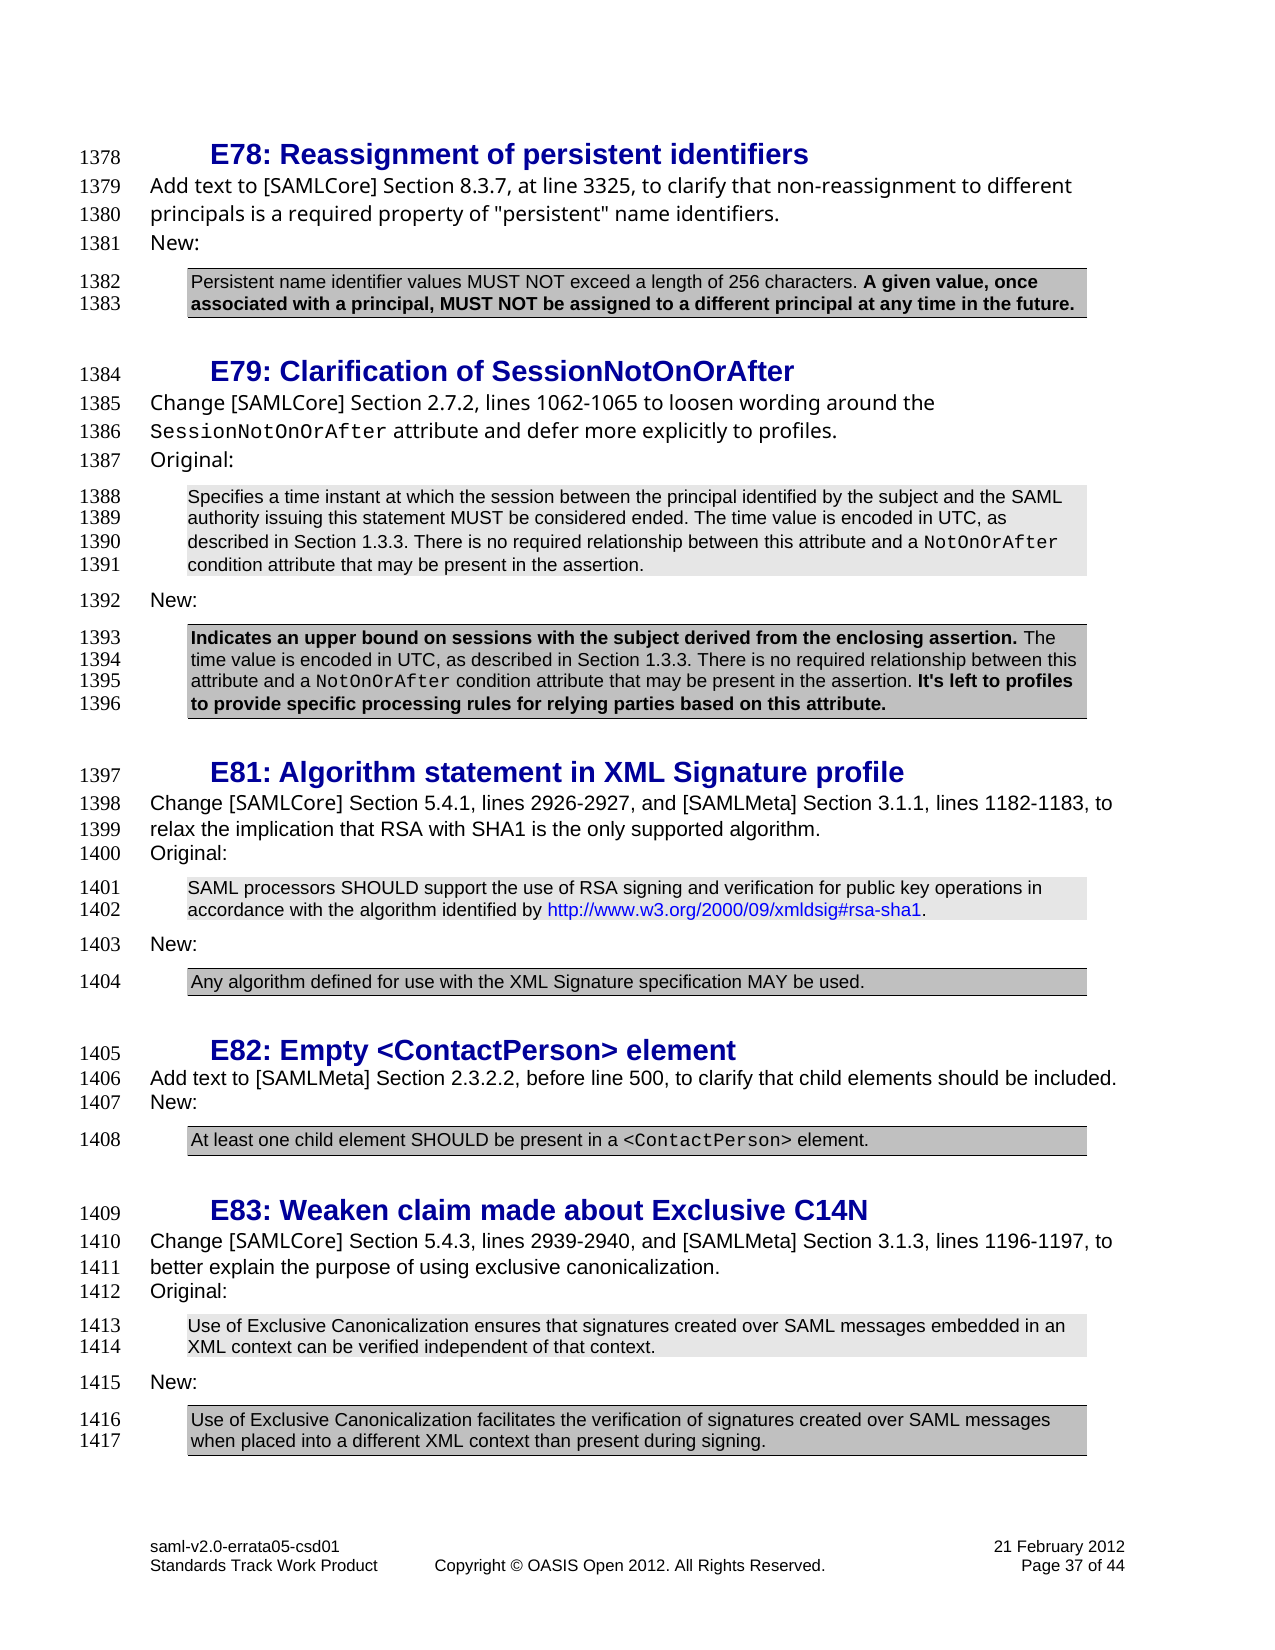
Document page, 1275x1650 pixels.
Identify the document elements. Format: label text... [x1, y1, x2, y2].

subtitle E78: Reassignment of persistent identifiers [150, 137, 1125, 171]
text Use of Exclusive Canonicalization facilitates the verification of signatures created over SAML messages when placed into a different XML context than present during signing. [187, 1406, 1087, 1455]
text Original: [150, 445, 1125, 473]
text Change [SAMLCore] Section 5.4.3, lines 2939-2940, and [SAMLMeta] Section 3.1.3, lines 1196-1197, to better explain the purpose of using exclusive canonicalization. [150, 1226, 1125, 1278]
text Use of Exclusive Canonicalization ensures that signatures created over SAML messages embedded in an XML context can be verified independent of that context. [187, 1314, 1087, 1357]
subtitle E79: Clarification of SessionNotOnOrAfter [150, 354, 1125, 388]
text New: [150, 932, 1125, 956]
text SAML processors SHOULD support the use of RSA signing and verification for public key operations in accordance with the algorithm identified by http://www.w3.org/2000/09/xmldsig#rsa-sha1. [187, 877, 1087, 920]
text Original: [150, 1278, 1125, 1302]
text Add text to [SAMLCore] Section 8.3.7, at line 3325, to clarify that non-reassignment to different principals is a required property of "persistent" name identifiers. [150, 171, 1125, 228]
text New: [150, 228, 1125, 256]
text At least one child element SHOULD be present in a <ContactPerson> element. [187, 1127, 1087, 1156]
text Original: [150, 841, 1125, 865]
text New: [150, 1369, 1125, 1393]
text Add text to [SAMLMeta] Section 2.3.2.2, before line 500, to clarify that child elements should be included. [150, 1066, 1125, 1090]
text Any algorithm defined for use with the XML Signature specification MAY be used. [187, 969, 1087, 996]
text Change [SAMLCore] Section 5.4.1, lines 2926-2927, and [SAMLMeta] Section 3.1.1, lines 1182-1183, to relax the implication that RSA with SHA1 is the only supported algorithm. [150, 788, 1125, 841]
text Persistent name identifier values MUST NOT exceed a length of 256 characters. A given value, once associated with a principal, MUST NOT be assigned to a different principal at any time in the future. [187, 269, 1087, 317]
text New: [150, 588, 1125, 612]
text Change [SAMLCore] Section 2.7.2, lines 1062-1065 to loosen wording around the SessionNotOnOrAfter attribute and defer more explicitly to profiles. [150, 388, 1125, 445]
text Indicates an upper bound on sessions with the subject derived from the enclosing assertion. The time value is encoded in UTC, as described in Section 1.3.3. There is no required relationship between this attribute and a NotOnOrAfter condition attribute that may be present in the assertion. It's left to profiles to provide specific processing rules for relying parties based on this attribute. [187, 625, 1087, 718]
subtitle E82: Empty <ContactPerson> element [150, 1033, 1125, 1066]
text New: [150, 1090, 1125, 1114]
text Specifies a time instant at which the session between the principal identified by the subject and the SAML authority issuing this statement MUST be considered ended. The time value is encoded in UTC, as described in Section 1.3.3. There is no required relationship between this attribute and a NotOnOrAfter condition attribute that may be present in the assertion. [187, 485, 1087, 576]
subtitle E83: Weaken claim made about Exclusive C14N [150, 1192, 1125, 1226]
subtitle E81: Algorithm statement in XML Signature profile [150, 755, 1125, 788]
